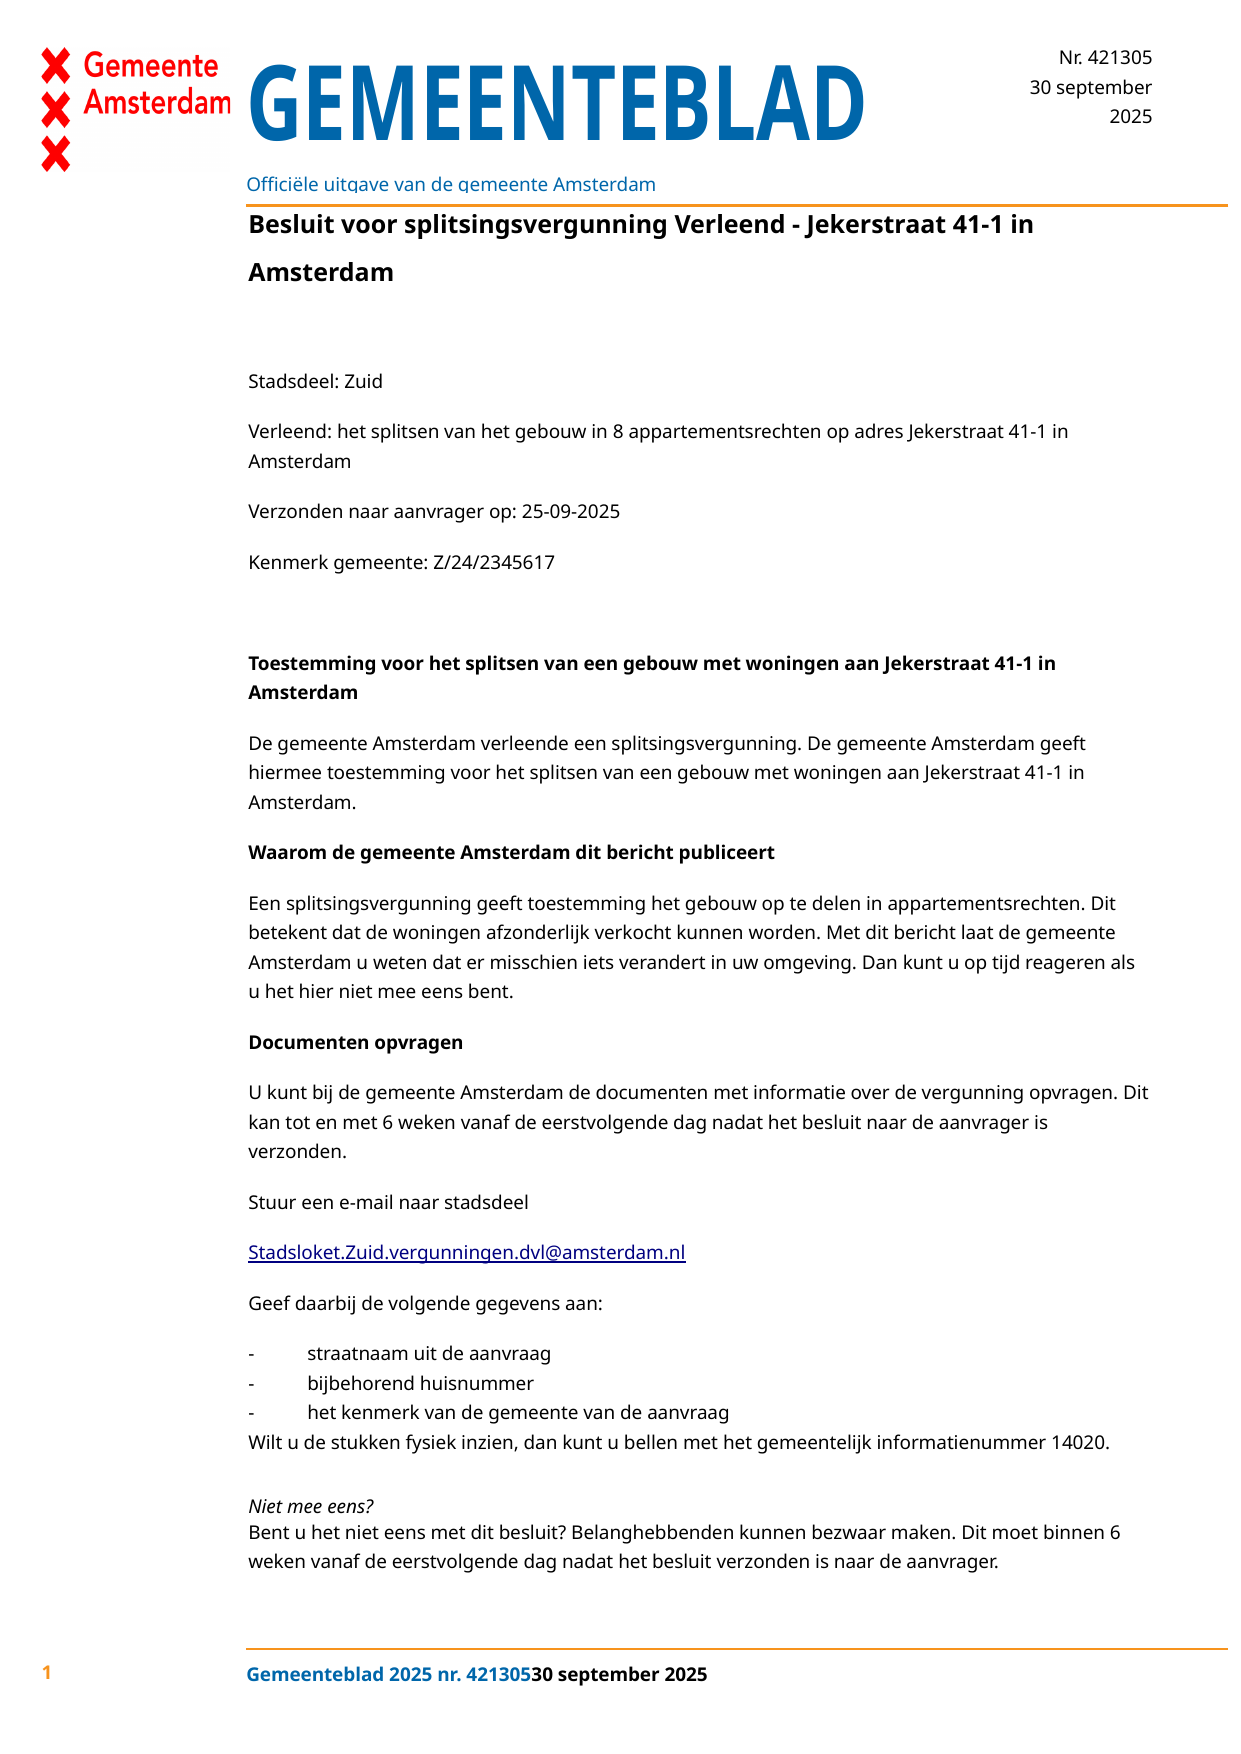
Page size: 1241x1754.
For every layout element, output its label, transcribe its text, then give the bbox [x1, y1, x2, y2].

text Een splitsingsvergunning geeft toestemming het gebouw op te delen in appartementsrechten. Dit betekent dat de woningen afzonderlijk verkocht kunnen worden. Met dit bericht laat de gemeente Amsterdam u weten dat er misschien iets verandert in uw omgeving. Dan kunt u op tijd reageren als u het hier niet mee eens bent. [248, 890, 1152, 1004]
list bijbehorend huisnummer [248, 1370, 1152, 1396]
text Stuur een e-mail naar stadsdeel [248, 1189, 1152, 1215]
text Besluit voor splitsingsvergunning Verleend - Jekerstraat 41-1 in Amsterdam [248, 207, 1152, 288]
text Toestemming voor het splitsen van een gebouw met woningen aan Jekerstraat 41-1 in Amsterdam [248, 650, 1152, 705]
text Stadsloket.Zuid.vergunningen.dvl@amsterdam.nl [248, 1239, 1152, 1265]
text Kenmerk gemeente: Z/24/2345617 [248, 549, 1152, 575]
text Geef daarbij de volgende gegevens aan: [248, 1290, 1152, 1316]
text Verleend: het splitsen van het gebouw in 8 appartementsrechten op adres Jekerstraat 41-1 in Amsterdam [248, 419, 1152, 474]
text De gemeente Amsterdam verleende een splitsingsvergunning. De gemeente Amsterdam geeft hiermee toestemming voor het splitsen van een gebouw met woningen aan Jekerstraat 41-1 in Amsterdam. [248, 730, 1152, 815]
text Stadsdeel: Zuid [248, 368, 1152, 394]
list straatnaam uit de aanvraag [248, 1340, 1152, 1366]
text Documenten opvragen [248, 1029, 1152, 1055]
text Verzonden naar aanvrager op: 25-09-2025 [248, 499, 1152, 524]
list het kenmerk van de gemeente van de aanvraag [248, 1399, 1152, 1425]
text Bent u het niet eens met dit besluit? Belanghebbenden kunnen bezwaar maken. Dit moet binnen 6 weken vanaf de eerstvolgende dag nadat het besluit verzonden is naar de aanvrager. [248, 1519, 1152, 1574]
text Niet mee eens? [248, 1493, 1152, 1519]
picture [41, 47, 231, 172]
text U kunt bij de gemeente Amsterdam de documenten met informatie over de vergunning opvragen. Dit kan tot en met 6 weken vanaf de eerstvolgende dag nadat het besluit naar de aanvrager is verzonden. [248, 1079, 1152, 1164]
text Wilt u de stukken fysiek inzien, dan kunt u bellen met het gemeentelijk informatienummer 14020. [248, 1429, 1152, 1455]
text Waarom de gemeente Amsterdam dit bericht publiceert [248, 839, 1152, 865]
